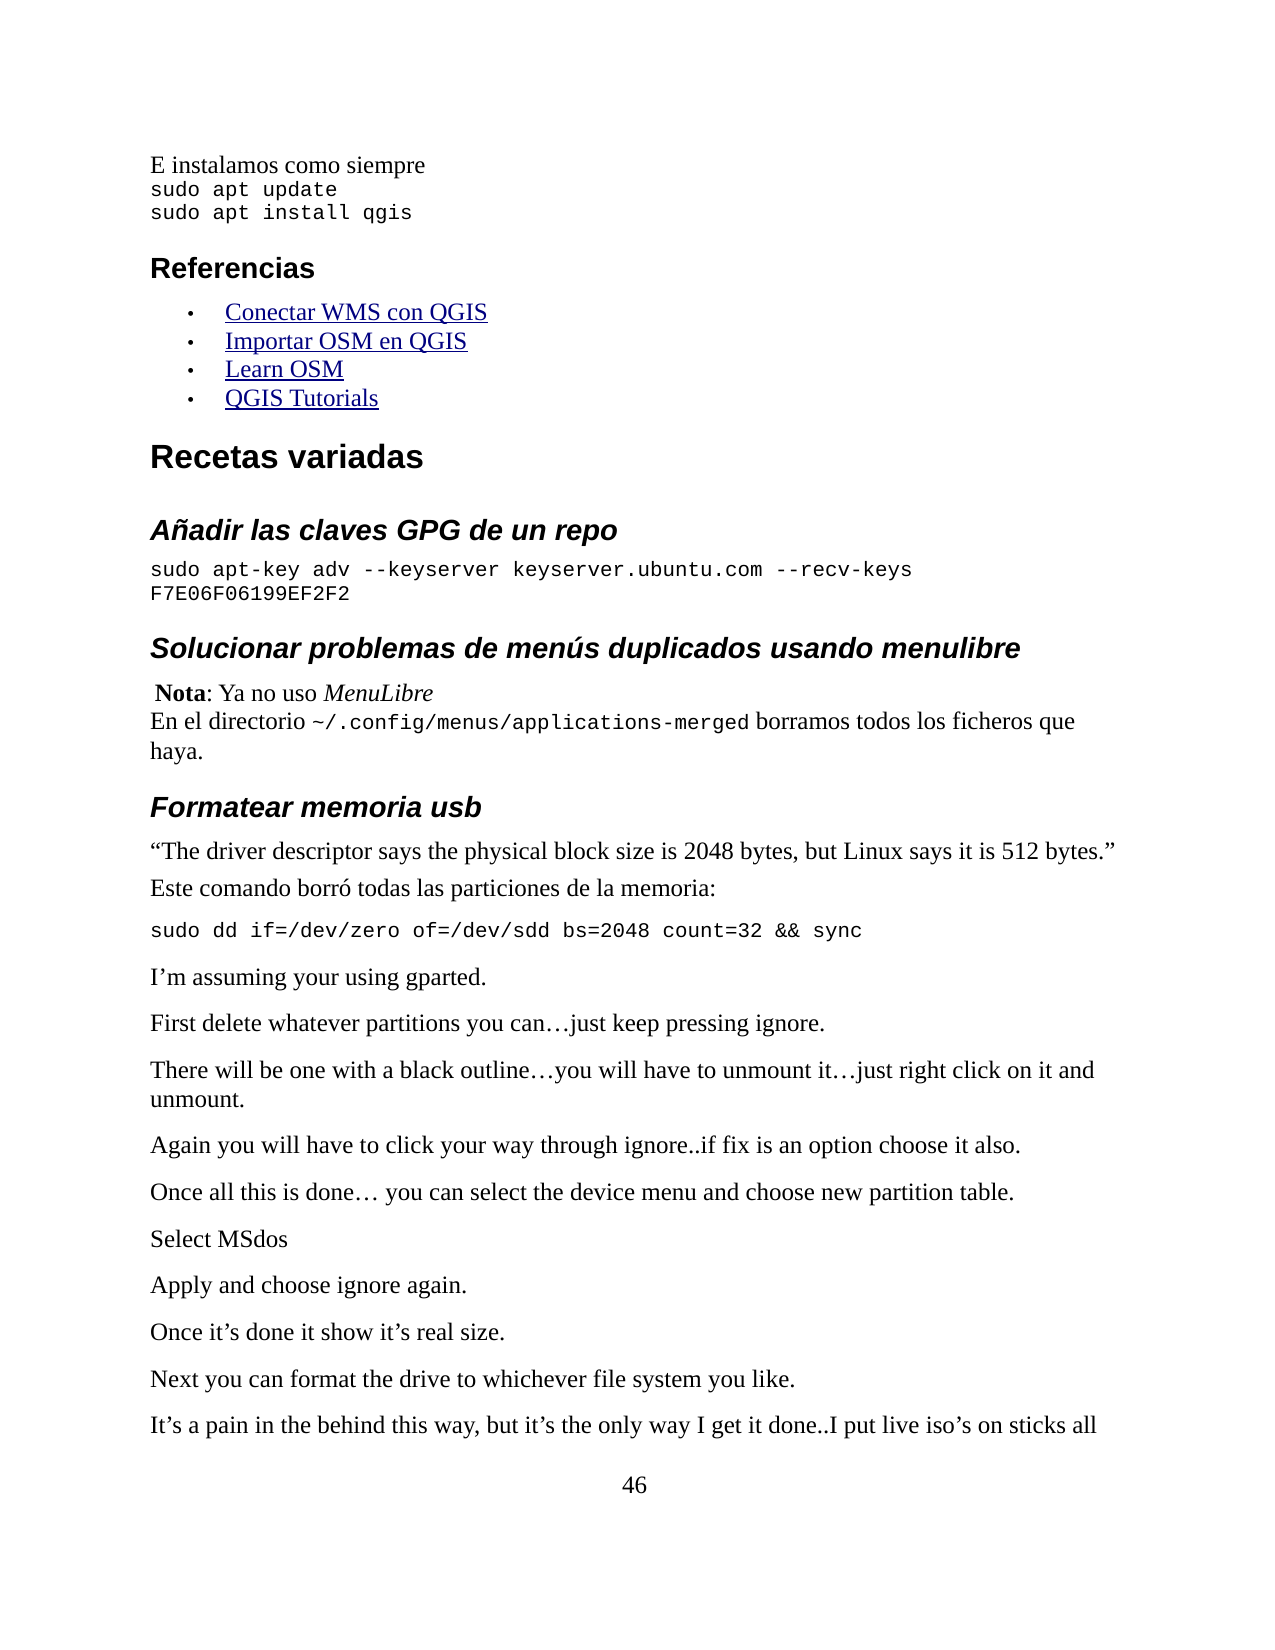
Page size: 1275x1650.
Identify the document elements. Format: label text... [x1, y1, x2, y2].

text I’m assuming your using gparted. [150, 962, 1125, 990]
text Once it’s done it show it’s real size. [150, 1317, 1125, 1346]
list Learn OSM [187, 354, 1125, 383]
subtitle Recetas variadas [150, 437, 1125, 476]
text E instalamos como siempre [150, 150, 1125, 179]
text sudo apt update [150, 179, 1125, 202]
list Importar OSM en QGIS [187, 326, 1125, 354]
text Select MSdos [150, 1224, 1125, 1252]
text Apply and choose ignore again. [150, 1270, 1125, 1299]
list QGIS Tutorials [187, 383, 1125, 412]
table_header Nota: Ya no uso MenuLibre [150, 678, 1125, 706]
text sudo dd if=/dev/zero of=/dev/sdd bs=2048 count=32 && sync [150, 920, 1125, 944]
text En el directorio ~/.config/menus/applications-merged borramos todos los ficheros que haya. [150, 706, 1125, 765]
text Este comando borró todas las particiones de la memoria: [150, 873, 1125, 902]
text Once all this is done… you can select the device menu and choose new partition table. [150, 1177, 1125, 1206]
text sudo apt-key adv --keyserver keyserver.ubuntu.com --recv-keys F7E06F06199EF2F2 [150, 559, 1125, 607]
text “The driver descriptor says the physical block size is 2048 bytes, but Linux says it is 512 bytes.” [150, 836, 1125, 864]
text First delete whatever partitions you can…just keep pressing ignore. [150, 1008, 1125, 1037]
subtitle Referencias [150, 251, 1125, 284]
text sudo apt install qgis [150, 202, 1125, 226]
subtitle Añadir las claves GPG de un repo [150, 513, 1125, 547]
text Again you will have to click your way through ignore..if fix is an option choose it also. [150, 1130, 1125, 1159]
text There will be one with a black outline…you will have to unmount it…just right click on it and unmount. [150, 1055, 1125, 1112]
subtitle Solucionar problemas de menús duplicados usando menulibre [150, 632, 1125, 665]
text It’s a pain in the behind this way, but it’s the only way I get it done..I put live iso’s on sticks all [150, 1410, 1125, 1439]
text Next you can format the drive to whichever file system you like. [150, 1364, 1125, 1392]
list Conectar WMS con QGIS [187, 297, 1125, 326]
subtitle Formatear memoria usb [150, 790, 1125, 823]
